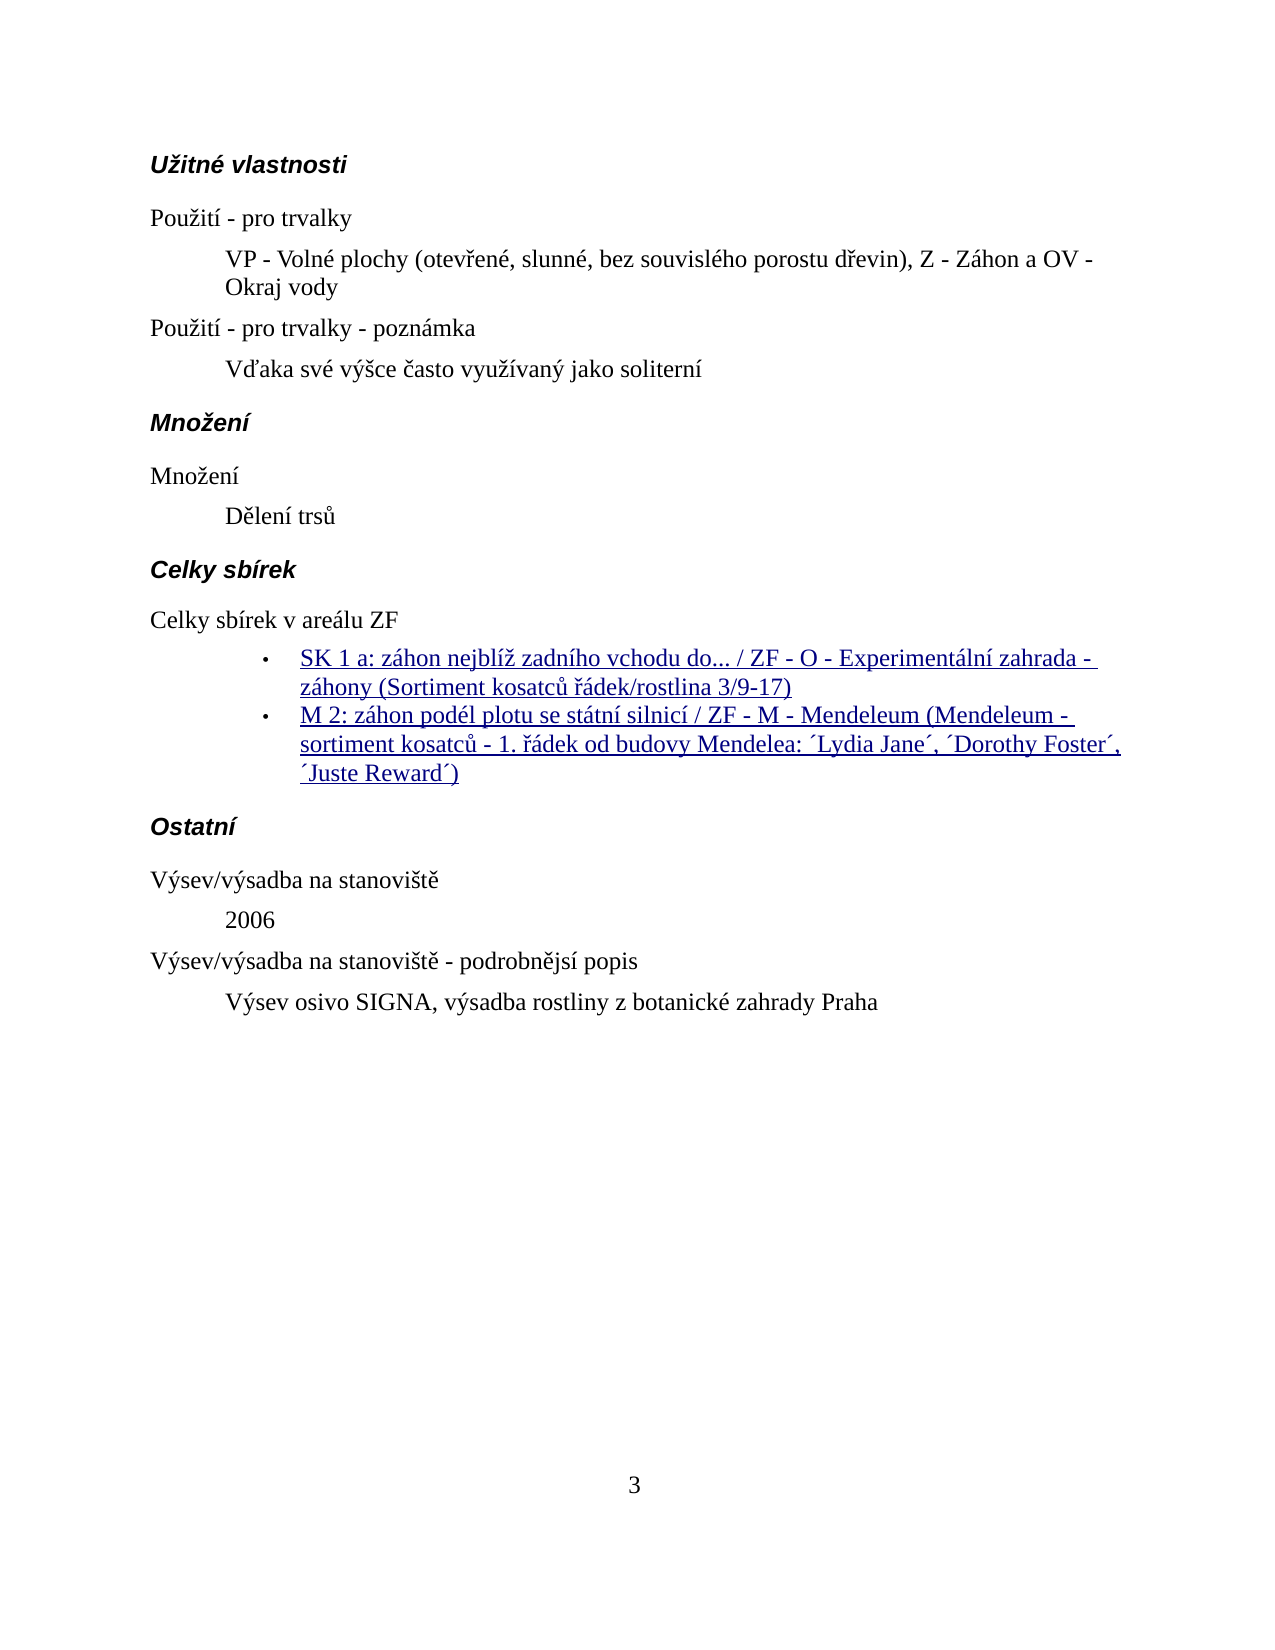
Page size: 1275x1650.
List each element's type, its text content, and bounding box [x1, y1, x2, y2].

text Dělení trsů [225, 501, 1125, 530]
text Použití - pro trvalky - poznámka [150, 313, 1125, 342]
text Výsev/výsadba na stanoviště [150, 865, 1125, 893]
subtitle Množení [150, 408, 1125, 436]
subtitle Celky sbírek [150, 555, 1125, 584]
list M 2: záhon podél plotu se státní silnicí / ZF - M - Mendeleum (Mendeleum - sortiment kosatců - 1. řádek od budovy Mendelea: ´Lydia Jane´, ´Dorothy Foster´, ´Juste Reward´) [262, 700, 1125, 787]
text Výsev/výsadba na stanoviště - podrobnějsí popis [150, 946, 1125, 975]
text Výsev osivo SIGNA, výsadba rostliny z botanické zahrady Praha [225, 987, 1125, 1016]
subtitle Užitné vlastnosti [150, 150, 1125, 178]
text Množení [150, 461, 1125, 489]
subtitle Ostatní [150, 812, 1125, 840]
list SK 1 a: záhon nejblíž zadního vchodu do... / ZF - O - Experimentální zahrada - záhony (Sortiment kosatců řádek/rostlina 3/9-17) [262, 643, 1125, 700]
text Vďaka své výšce často využívaný jako soliterní [225, 354, 1125, 383]
text Použití - pro trvalky [150, 203, 1125, 232]
text Celky sbírek v areálu ZF [150, 605, 1125, 634]
text VP - Volné plochy (otevřené, slunné, bez souvislého porostu dřevin), Z - Záhon a OV - Okraj vody [225, 244, 1125, 301]
text 2006 [225, 905, 1125, 934]
